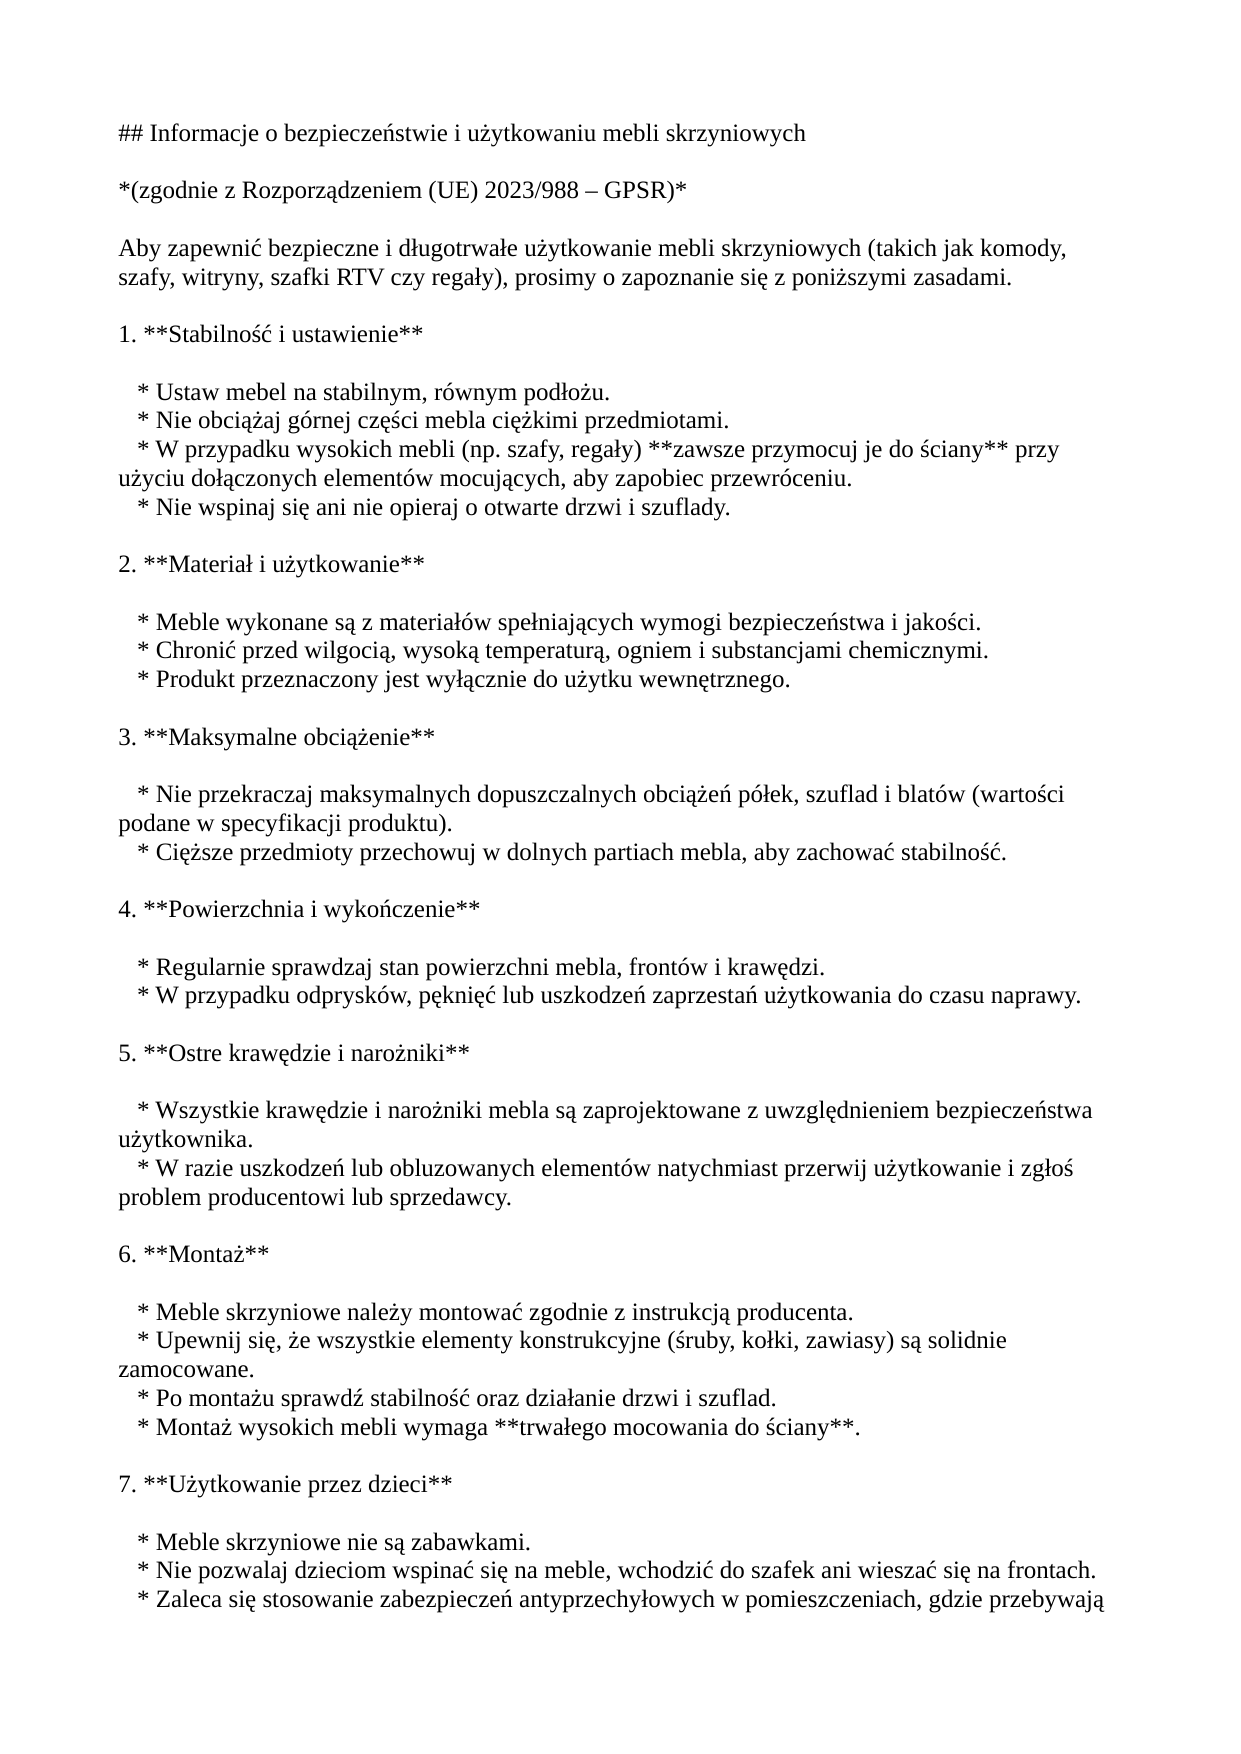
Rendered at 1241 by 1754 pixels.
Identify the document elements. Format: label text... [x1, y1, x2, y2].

text * Meble skrzyniowe należy montować zgodnie z instrukcją producenta. [118, 1297, 1122, 1326]
text 1. **Stabilność i ustawienie** [118, 319, 1122, 348]
text *(zgodnie z Rozporządzeniem (UE) 2023/988 – GPSR)* [118, 176, 1122, 204]
text * Nie pozwalaj dzieciom wspinać się na meble, wchodzić do szafek ani wieszać się na frontach. [118, 1556, 1122, 1584]
text 5. **Ostre krawędzie i narożniki** [118, 1038, 1122, 1067]
text * Nie przekraczaj maksymalnych dopuszczalnych obciążeń półek, szuflad i blatów (wartości podane w specyfikacji produktu). [118, 779, 1122, 837]
text * Chronić przed wilgocią, wysoką temperaturą, ogniem i substancjami chemicznymi. [118, 636, 1122, 664]
text * Meble wykonane są z materiałów spełniających wymogi bezpieczeństwa i jakości. [118, 607, 1122, 636]
text * Upewnij się, że wszystkie elementy konstrukcyjne (śruby, kołki, zawiasy) są solidnie zamocowane. [118, 1326, 1122, 1383]
text * Nie wspinaj się ani nie opieraj o otwarte drzwi i szuflady. [118, 492, 1122, 521]
text * Po montażu sprawdź stabilność oraz działanie drzwi i szuflad. [118, 1383, 1122, 1412]
text * Produkt przeznaczony jest wyłącznie do użytku wewnętrznego. [118, 664, 1122, 693]
text * Cięższe przedmioty przechowuj w dolnych partiach mebla, aby zachować stabilność. [118, 837, 1122, 866]
text 6. **Montaż** [118, 1239, 1122, 1268]
text * Montaż wysokich mebli wymaga **trwałego mocowania do ściany**. [118, 1412, 1122, 1441]
text * W przypadku wysokich mebli (np. szafy, regały) **zawsze przymocuj je do ściany** przy użyciu dołączonych elementów mocujących, aby zapobiec przewróceniu. [118, 434, 1122, 492]
text * Regularnie sprawdzaj stan powierzchni mebla, frontów i krawędzi. [118, 952, 1122, 981]
text ## Informacje o bezpieczeństwie i użytkowaniu mebli skrzyniowych [118, 118, 1122, 147]
text 7. **Użytkowanie przez dzieci** [118, 1469, 1122, 1498]
text 2. **Materiał i użytkowanie** [118, 549, 1122, 578]
text * W razie uszkodzeń lub obluzowanych elementów natychmiast przerwij użytkowanie i zgłoś problem producentowi lub sprzedawcy. [118, 1153, 1122, 1211]
text 3. **Maksymalne obciążenie** [118, 722, 1122, 751]
text * Meble skrzyniowe nie są zabawkami. [118, 1527, 1122, 1556]
text * Wszystkie krawędzie i narożniki mebla są zaprojektowane z uwzględnieniem bezpieczeństwa użytkownika. [118, 1096, 1122, 1153]
text * Zaleca się stosowanie zabezpieczeń antyprzechyłowych w pomieszczeniach, gdzie przebywają [118, 1584, 1122, 1613]
text Aby zapewnić bezpieczne i długotrwałe użytkowanie mebli skrzyniowych (takich jak komody, szafy, witryny, szafki RTV czy regały), prosimy o zapoznanie się z poniższymi zasadami. [118, 233, 1122, 291]
text * Nie obciążaj górnej części mebla ciężkimi przedmiotami. [118, 406, 1122, 434]
text * Ustaw mebel na stabilnym, równym podłożu. [118, 377, 1122, 406]
text * W przypadku odprysków, pęknięć lub uszkodzeń zaprzestań użytkowania do czasu naprawy. [118, 981, 1122, 1009]
text 4. **Powierzchnia i wykończenie** [118, 894, 1122, 923]
